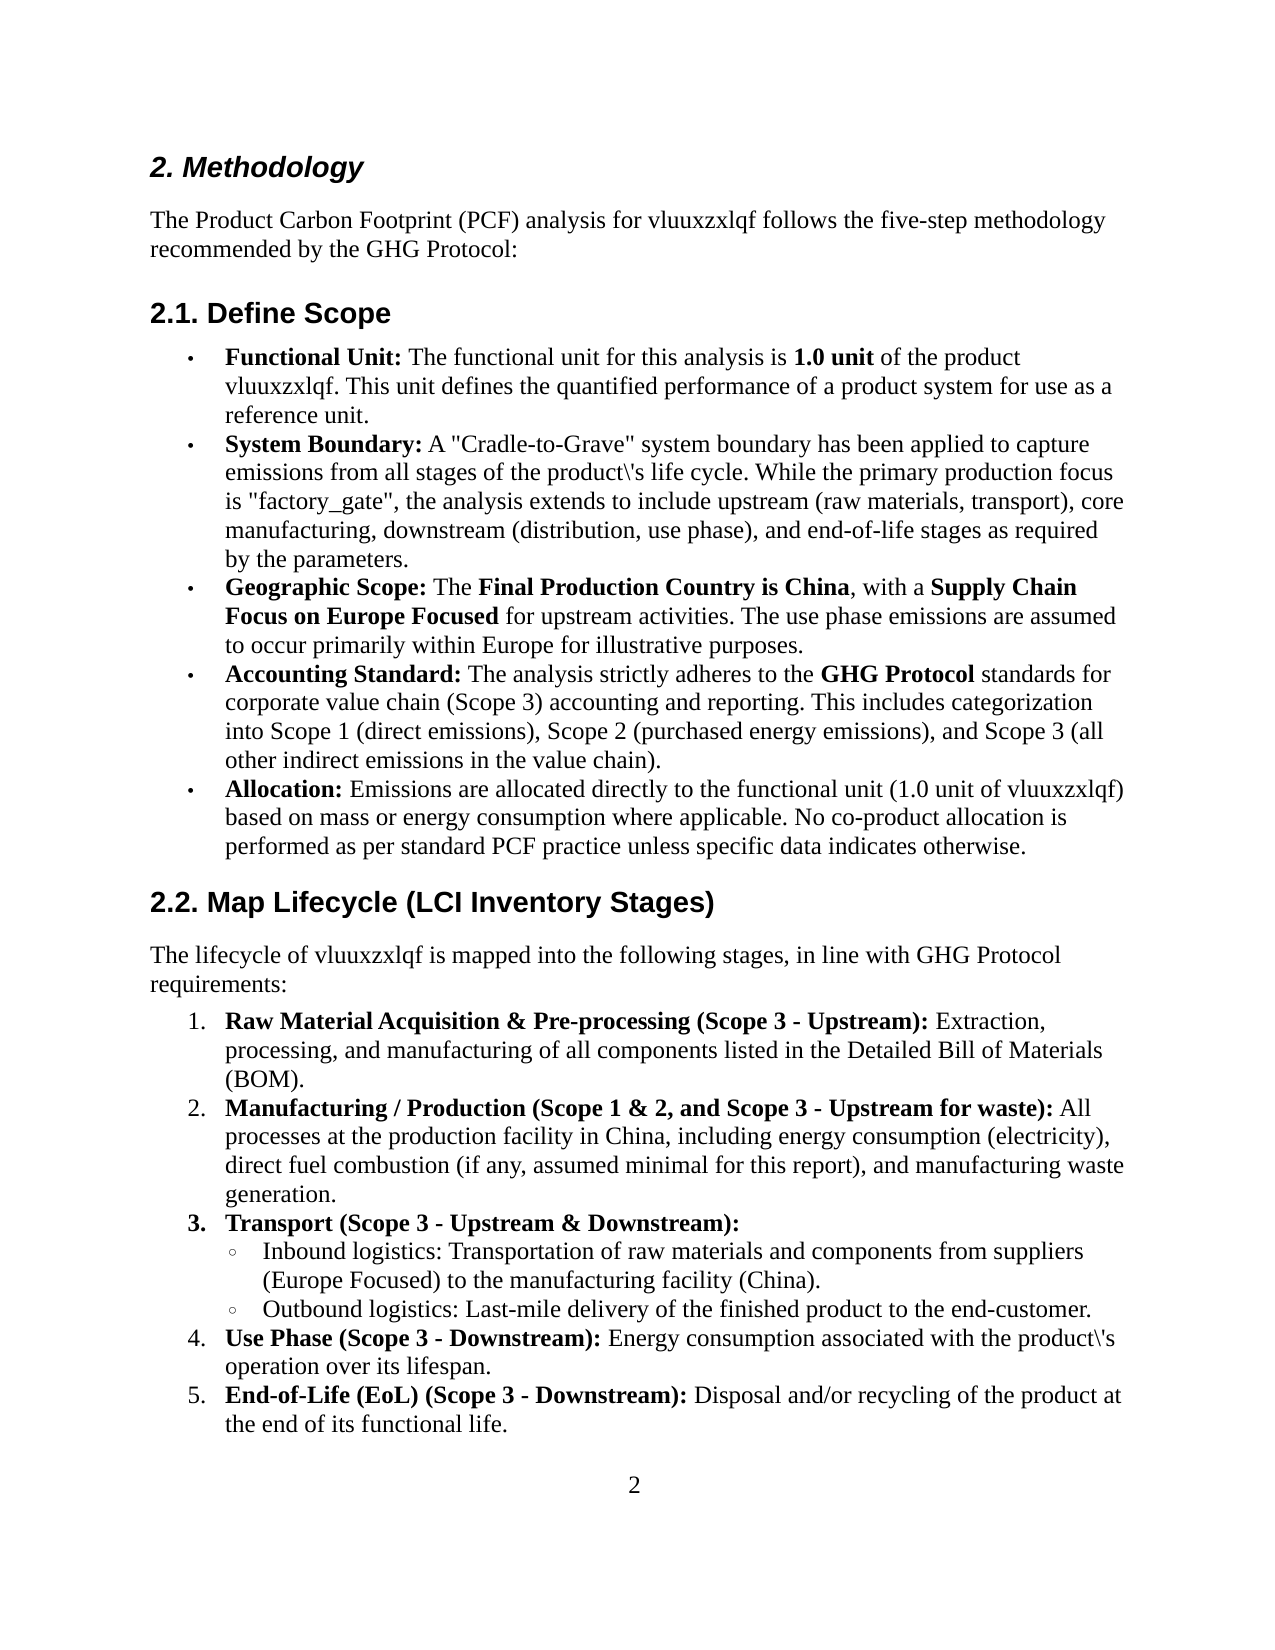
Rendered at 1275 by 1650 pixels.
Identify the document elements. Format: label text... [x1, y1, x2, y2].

list Functional Unit: The functional unit for this analysis is 1.0 unit of the product vluuxzxlqf. This unit defines the quantified performance of a product system for use as a reference unit. [187, 342, 1125, 429]
text The lifecycle of vluuxzxlqf is mapped into the following stages, in line with GHG Protocol requirements: [150, 940, 1125, 997]
list Accounting Standard: The analysis strictly adheres to the GHG Protocol standards for corporate value chain (Scope 3) accounting and reporting. This includes categorization into Scope 1 (direct emissions), Scope 2 (purchased energy emissions), and Scope 3 (all other indirect emissions in the value chain). [187, 659, 1125, 774]
subtitle 2.2. Map Lifecycle (LCI Inventory Stages) [150, 885, 1125, 918]
subtitle 2. Methodology [150, 150, 1125, 183]
list Manufacturing / Production (Scope 1 & 2, and Scope 3 - Upstream for waste): All processes at the production facility in China, including energy consumption (electricity), direct fuel combustion (if any, assumed minimal for this report), and manufacturing waste generation. [187, 1093, 1125, 1208]
list End-of-Life (EoL) (Scope 3 - Downstream): Disposal and/or recycling of the product at the end of its functional life. [187, 1380, 1125, 1438]
list Use Phase (Scope 3 - Downstream): Energy consumption associated with the product\'s operation over its lifespan. [187, 1323, 1125, 1380]
list Geographic Scope: The Final Production Country is China, with a Supply Chain Focus on Europe Focused for upstream activities. The use phase emissions are assumed to occur primarily within Europe for illustrative purposes. [187, 572, 1125, 659]
text The Product Carbon Footprint (PCF) analysis for vluuxzxlqf follows the five-step methodology recommended by the GHG Protocol: [150, 205, 1125, 262]
list Inbound logistics: Transportation of raw materials and components from suppliers (Europe Focused) to the manufacturing facility (China). [225, 1236, 1125, 1294]
list Raw Material Acquisition & Pre-processing (Scope 3 - Upstream): Extraction, processing, and manufacturing of all components listed in the Detailed Bill of Materials (BOM). [187, 1006, 1125, 1093]
list System Boundary: A "Cradle-to-Grave" system boundary has been applied to capture emissions from all stages of the product\'s life cycle. While the primary production focus is "factory_gate", the analysis extends to include upstream (raw materials, transport), core manufacturing, downstream (distribution, use phase), and end-of-life stages as required by the parameters. [187, 429, 1125, 572]
list Outbound logistics: Last-mile delivery of the finished product to the end-customer. [225, 1294, 1125, 1323]
subtitle 2.1. Define Scope [150, 296, 1125, 330]
list Transport (Scope 3 - Upstream & Downstream): [187, 1208, 1125, 1236]
list Allocation: Emissions are allocated directly to the functional unit (1.0 unit of vluuxzxlqf) based on mass or energy consumption where applicable. No co-product allocation is performed as per standard PCF practice unless specific data indicates otherwise. [187, 774, 1125, 860]
